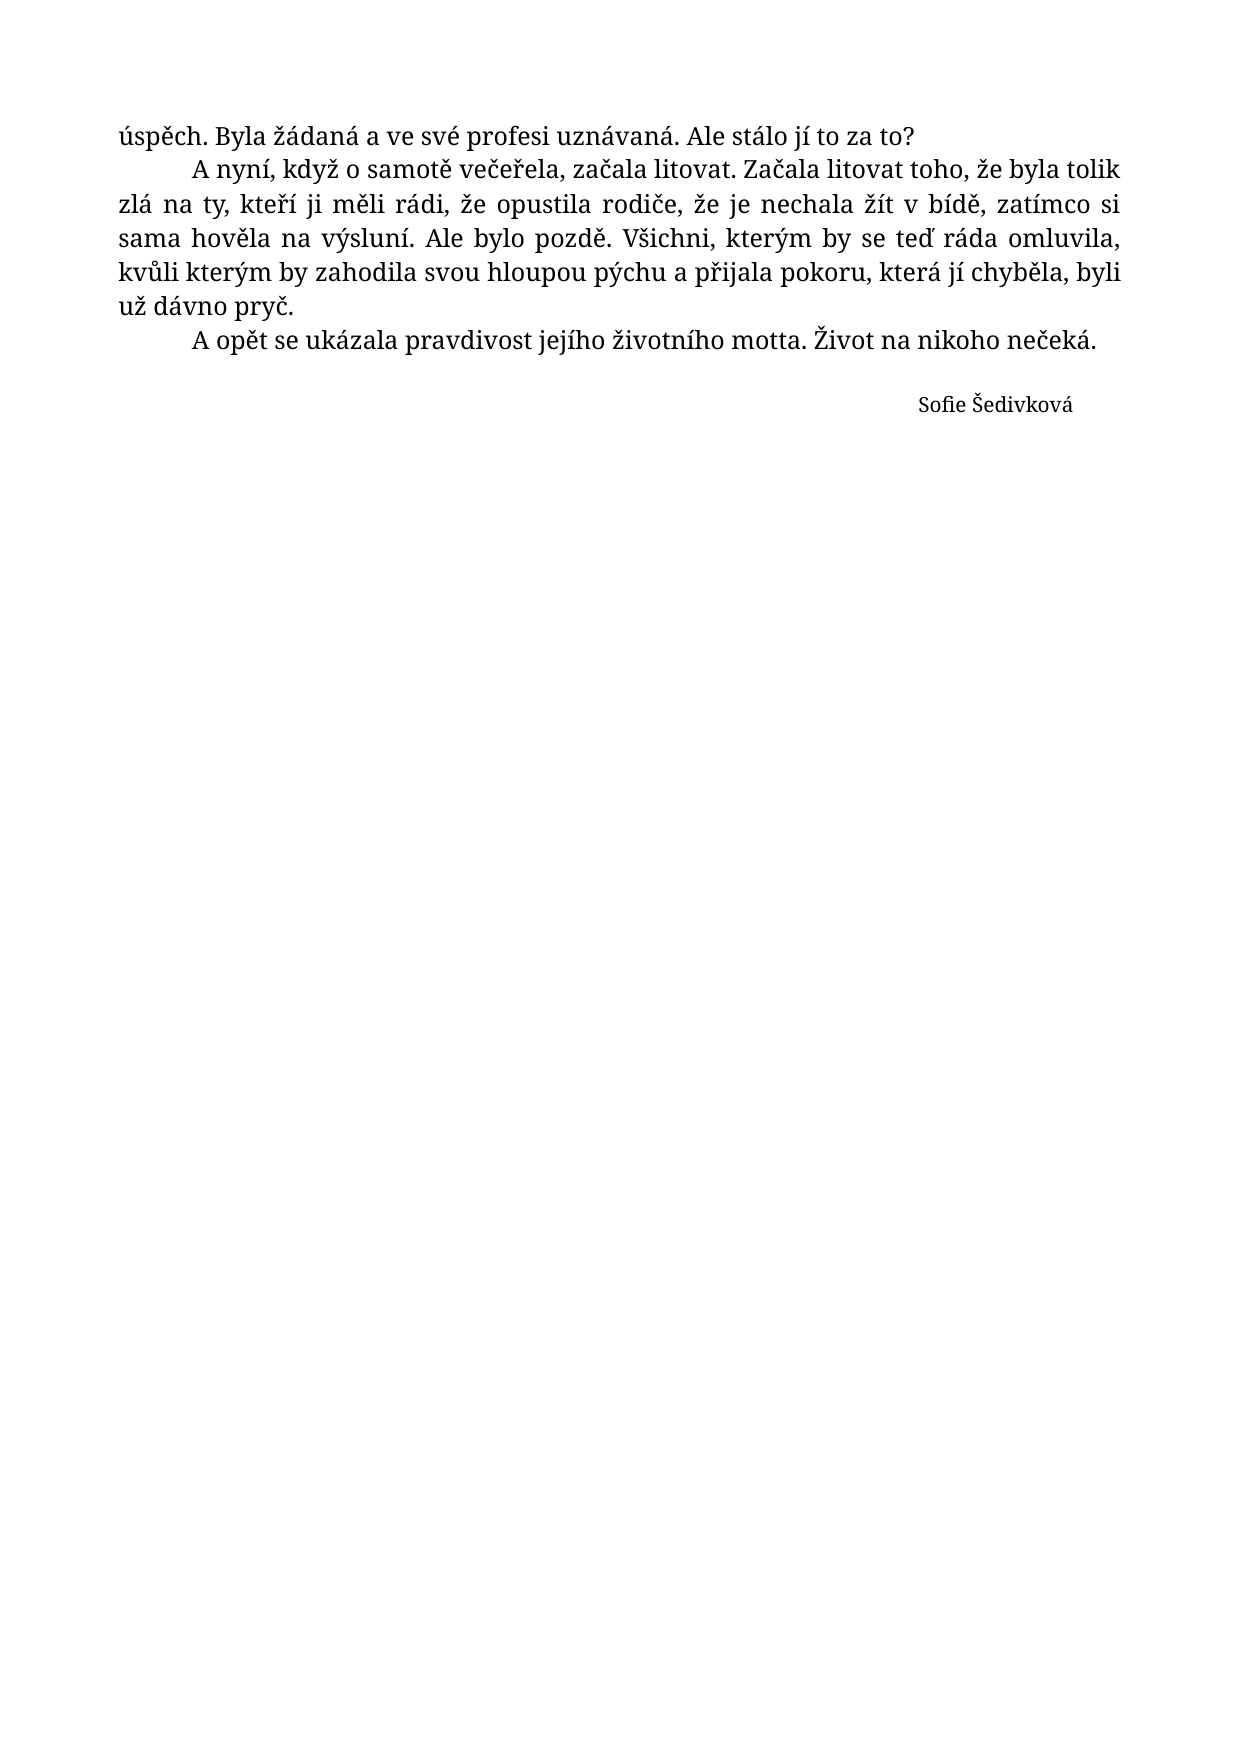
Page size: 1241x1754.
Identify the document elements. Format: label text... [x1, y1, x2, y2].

text A nyní, když o samotě večeřela, začala litovat. Začala litovat toho, že byla tolik zlá na ty, kteří ji měli rádi, že opustila rodiče, že je nechala žít v bídě, zatímco si sama hověla na výsluní. Ale bylo pozdě. Všichni, kterým by se teď ráda omluvila, kvůli kterým by zahodila svou hloupou pýchu a přijala pokoru, která jí chyběla, byli už dávno pryč. [118, 152, 1122, 322]
text úspěch. Byla žádaná a ve své profesi uznávaná. Ale stálo jí to za to? [118, 118, 1122, 152]
text Sofie Šedivková [118, 391, 1122, 419]
text A opět se ukázala pravdivost jejího životního motta. Život na nikoho nečeká. [118, 322, 1122, 357]
